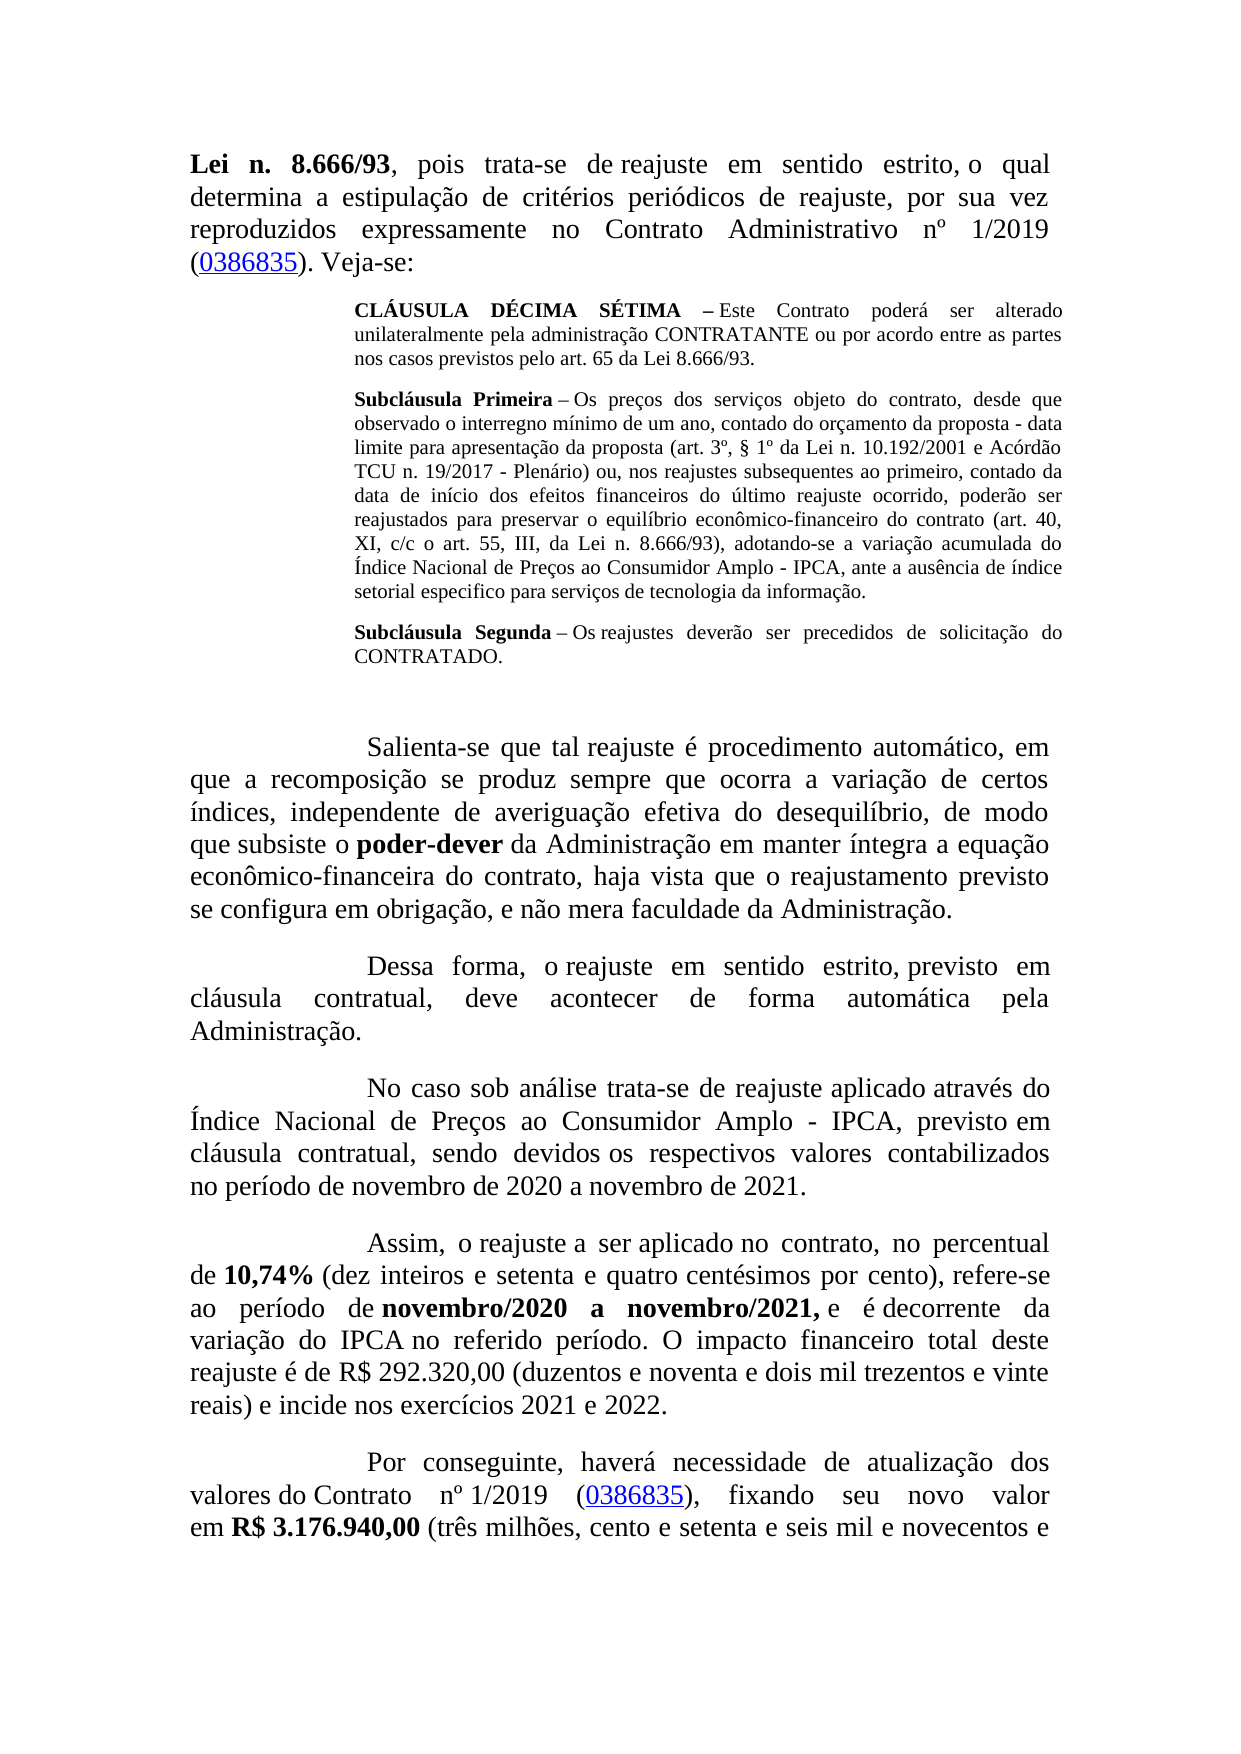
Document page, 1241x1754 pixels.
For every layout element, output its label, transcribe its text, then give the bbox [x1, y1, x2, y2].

text Lei n. 8.666/93, pois trata-se de reajuste em sentido estrito, o qual determina a estipulação de critérios periódicos de reajuste, por sua vez reproduzidos expressamente no Contrato Administrativo nº 1/2019 (0386835). Veja-se: [190, 148, 1051, 277]
text No caso sob análise trata-se de reajuste aplicado através do Índice Nacional de Preços ao Consumidor Amplo - IPCA, previsto em cláusula contratual, sendo devidos os respectivos valores contabilizados no período de novembro de 2020 a novembro de 2021. [190, 1071, 1051, 1201]
text Subcláusula Segunda – Os reajustes deverão ser precedidos de solicitação do CONTRATADO. [354, 620, 1063, 668]
text Dessa forma, o reajuste em sentido estrito, previsto em cláusula contratual, deve acontecer de forma automática pela Administração. [190, 949, 1051, 1046]
text Subcláusula Primeira – Os preços dos serviços objeto do contrato, desde que observado o interregno mínimo de um ano, contado do orçamento da proposta - data limite para apresentação da proposta (art. 3º, § 1º da Lei n. 10.192/2001 e Acórdão TCU n. 19/2017 - Plenário) ou, nos reajustes subsequentes ao primeiro, contado da data de início dos efeitos financeiros do último reajuste ocorrido, poderão ser reajustados para preservar o equilíbrio econômico-financeiro do contrato (art. 40, XI, c/c o art. 55, III, da Lei n. 8.666/93), adotando-se a variação acumulada do Índice Nacional de Preços ao Consumidor Amplo - IPCA, ante a ausência de índice setorial especifico para serviços de tecnologia da informação. [354, 387, 1063, 603]
text CLÁUSULA DÉCIMA SÉTIMA – Este Contrato poderá ser alterado unilateralmente pela administração CONTRATANTE ou por acordo entre as partes nos casos previstos pelo art. 65 da Lei 8.666/93. [354, 298, 1063, 370]
text Assim, o reajuste a ser aplicado no contrato, no percentual de 10,74% (dez inteiros e setenta e quatro centésimos por cento), refere-se ao período de novembro/2020 a novembro/2021, e é decorrente da variação do IPCA no referido período. O impacto financeiro total deste reajuste é de R$ 292.320,00 (duzentos e noventa e dois mil trezentos e vinte reais) e incide nos exercícios 2021 e 2022. [190, 1226, 1051, 1420]
text Por conseguinte, haverá necessidade de atualização dos valores do Contrato nº 1/2019 (0386835), fixando seu novo valor em R$ 3.176.940,00 (três milhões, cento e setenta e seis mil e novecentos e [190, 1445, 1051, 1542]
text Salienta-se que tal reajuste é procedimento automático, em que a recomposição se produz sempre que ocorra a variação de certos índices, independente de averiguação efetiva do desequilíbrio, de modo que subsiste o poder-dever da Administração em manter íntegra a equação econômico-financeira do contrato, haja vista que o reajustamento previsto se configura em obrigação, e não mera faculdade da Administração. [190, 730, 1051, 924]
